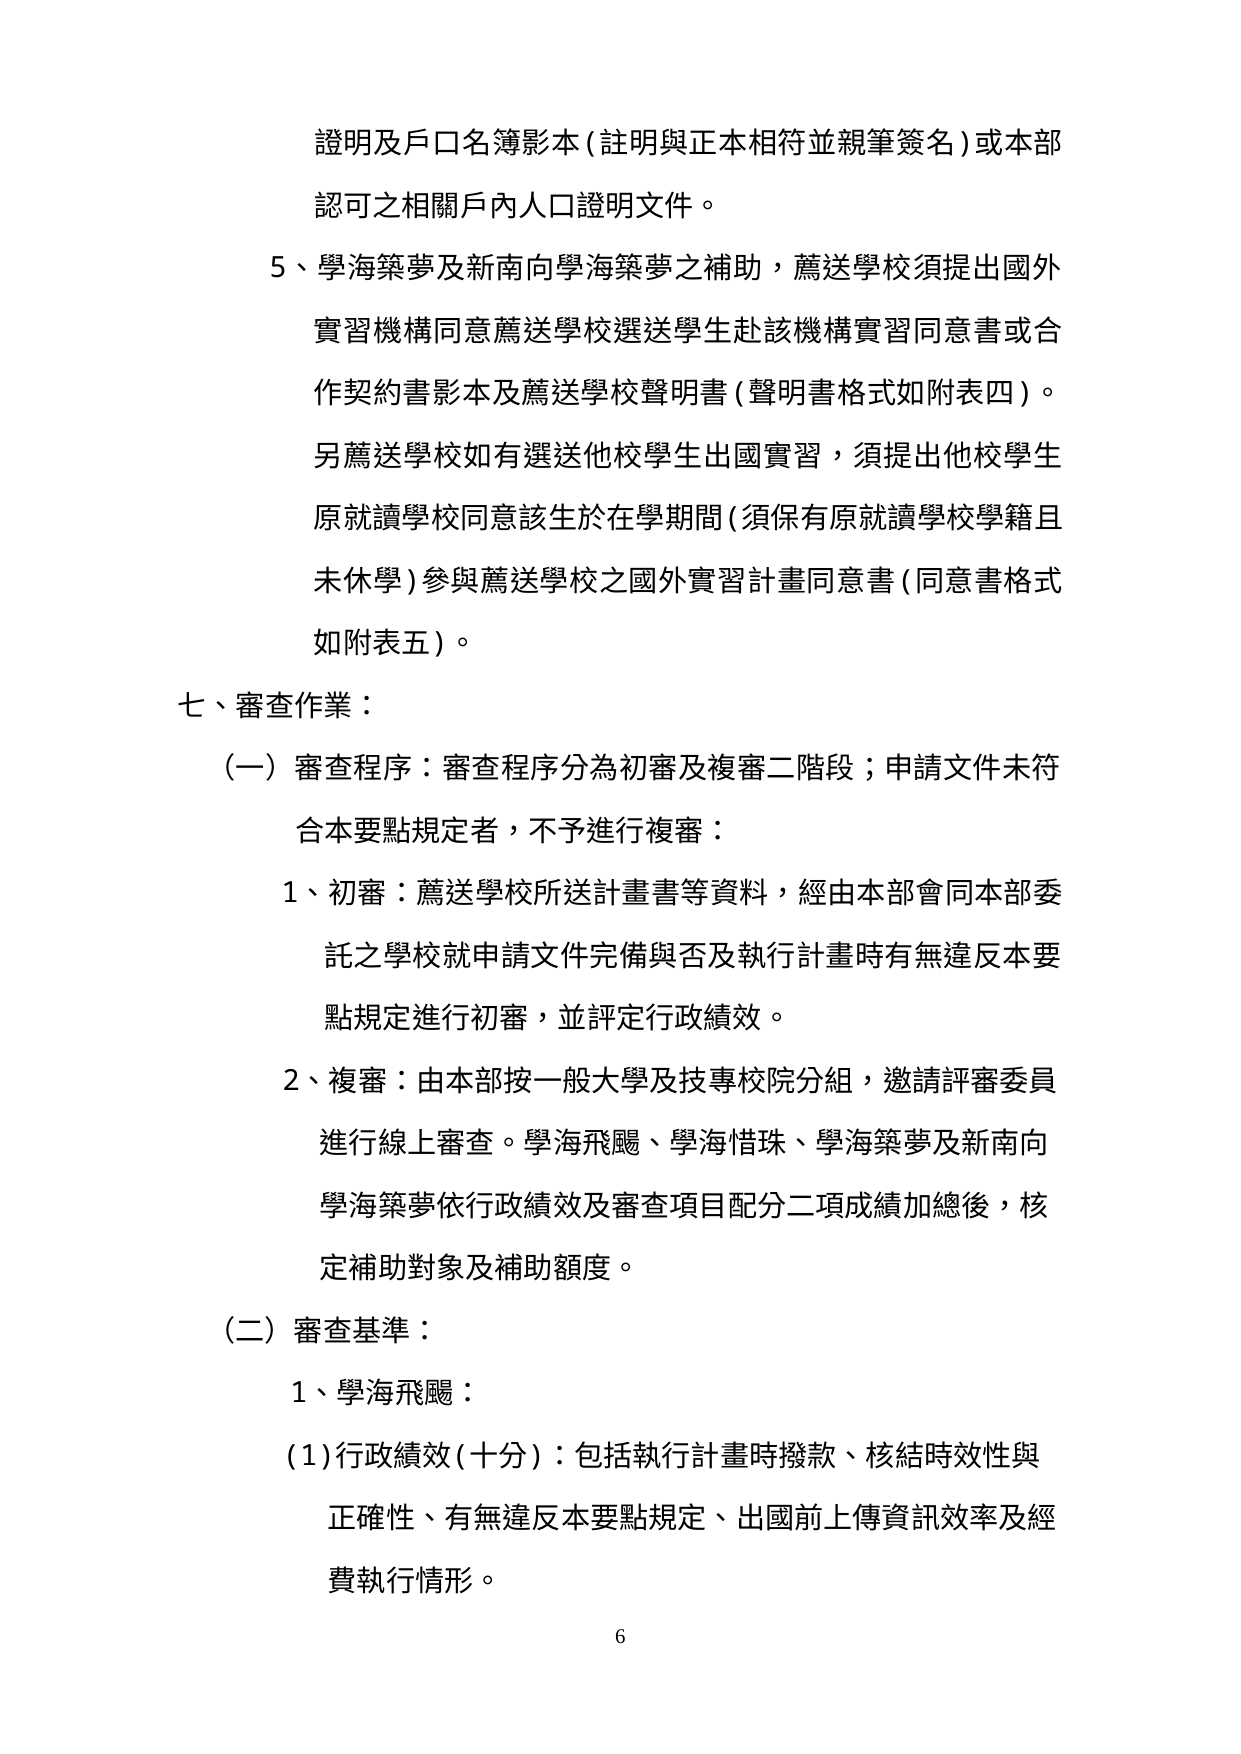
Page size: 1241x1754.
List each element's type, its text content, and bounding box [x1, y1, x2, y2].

text 七、審查作業： [177, 662, 1063, 724]
text (1)行政績效(十分)：包括執行計畫時撥款、核結時效性與正確性、有無違反本要點規定、出國前上傳資訊效率及經費執行情形。 [282, 1412, 1063, 1599]
text 5、學海築夢及新南向學海築夢之補助，薦送學校須提出國外實習機構同意薦送學校選送學生赴該機構實習同意書或合作契約書影本及薦送學校聲明書(聲明書格式如附表四)。另薦送學校如有選送他校學生出國實習，須提出他校學生原就讀學校同意該生於在學期間(須保有原就讀學校學籍且未休學)參與薦送學校之國外實習計畫同意書(同意書格式如附表五)。 [269, 224, 1063, 662]
text 2、複審：由本部按一般大學及技專校院分組，邀請評審委員進行線上審查。學海飛颺、學海惜珠、學海築夢及新南向學海築夢依行政績效及審查項目配分二項成績加總後，核定補助對象及補助額度。 [282, 1037, 1063, 1287]
text 1、學海飛颺： [255, 1349, 1063, 1412]
text （二）審查基準： [206, 1287, 1063, 1349]
text 4、學海惜珠之補助，申請者應檢附赴國外研修計畫書約一千字至一千五百字(包括個人自傳、赴國外研修之目標及計畫、預期出國研修課程及目前學習之相關性、未來展望)、學業成績單、外國語言能力證明等資料；以中低收入相關補助資格申請者，除上述資料外，並應檢附中低收入相關補助證明及戶口名簿影本(註明與正本相符並親筆簽名)或本部認可之相關戶內人口證明文件。 [272, 99, 1063, 224]
text （一）審查程序：審查程序分為初審及複審二階段；申請文件未符合本要點規定者，不予進行複審： [206, 724, 1063, 849]
text 1、初審：薦送學校所送計畫書等資料，經由本部會同本部委託之學校就申請文件完備與否及執行計畫時有無違反本要點規定進行初審，並評定行政績效。 [281, 849, 1063, 1037]
